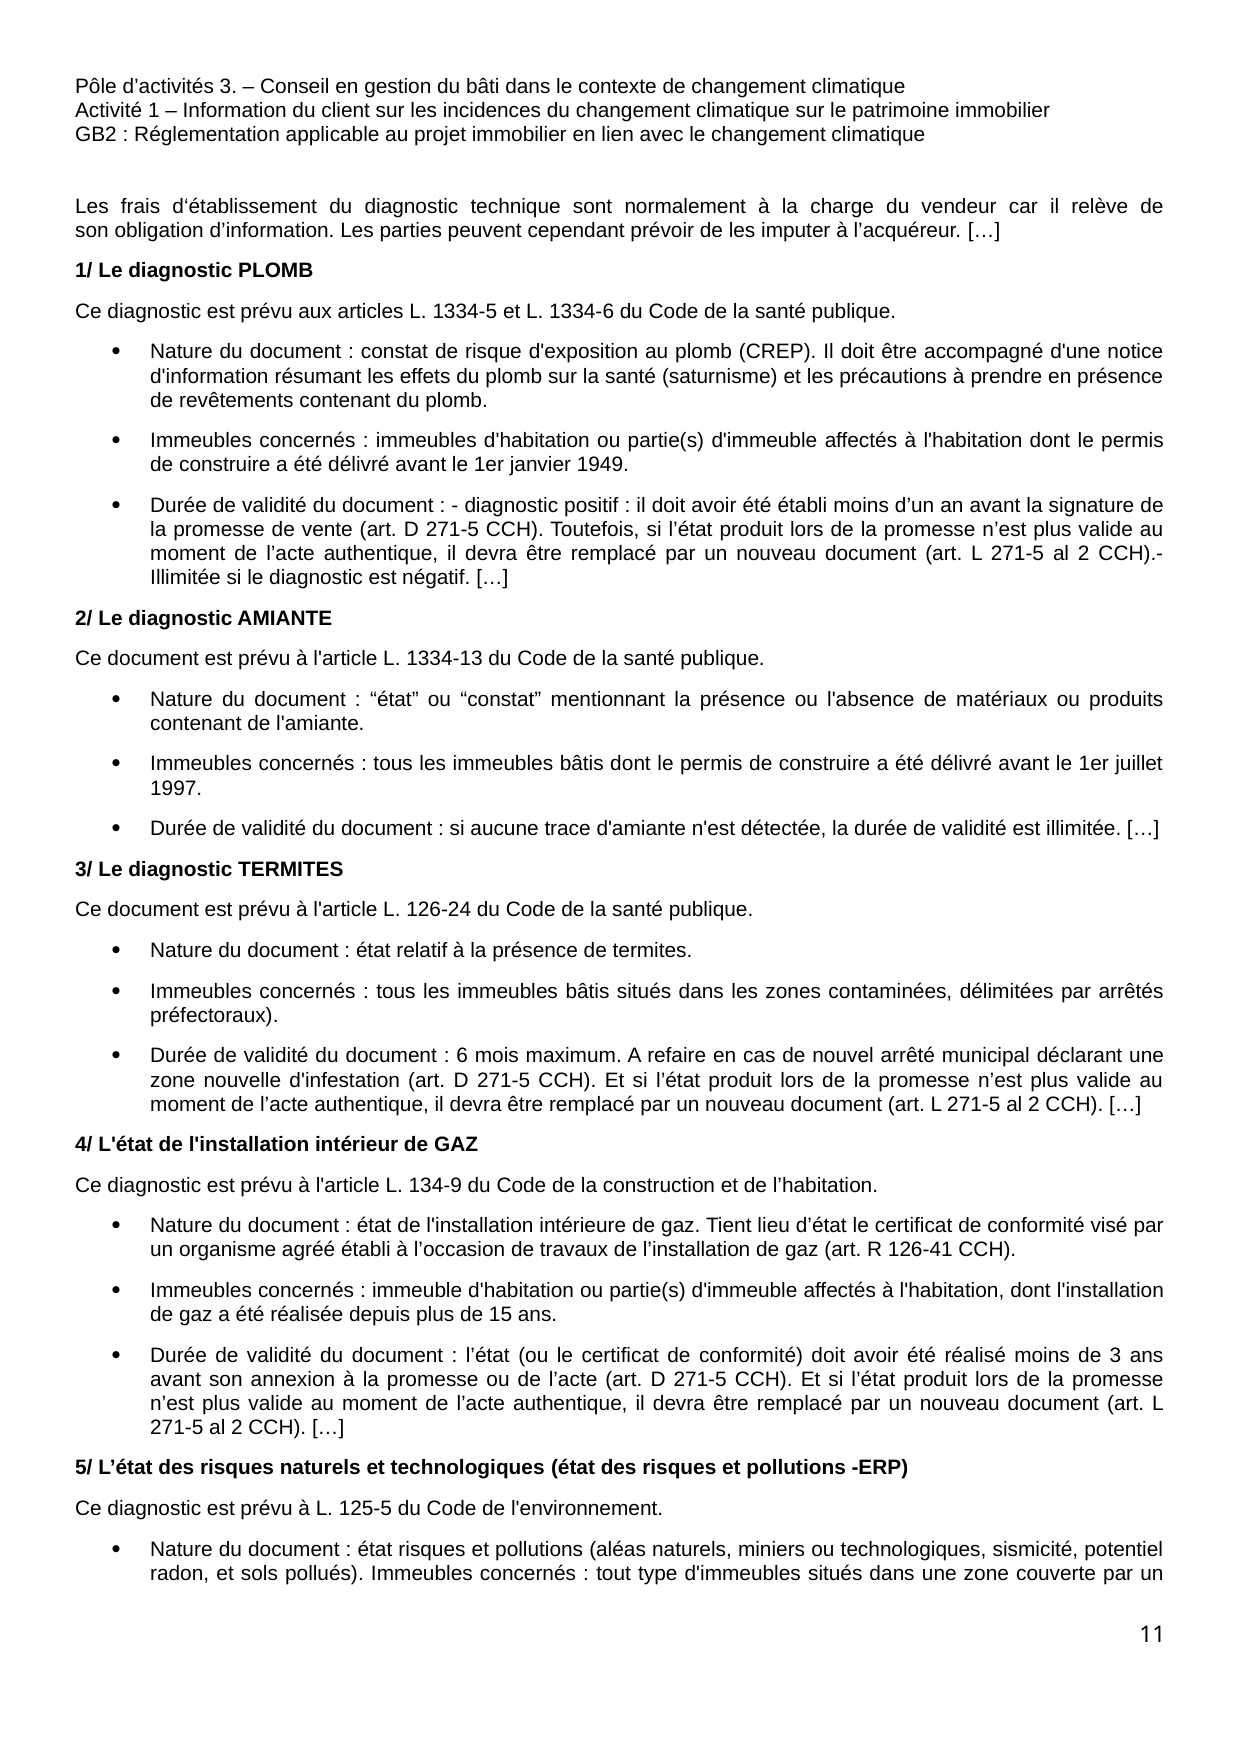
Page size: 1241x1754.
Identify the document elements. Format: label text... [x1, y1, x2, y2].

text Ce diagnostic est prévu aux articles L. 1334-5 et L. 1334-6 du Code de la santé publique. [75, 299, 1165, 323]
text Les frais d‘établissement du diagnostic technique sont normalement à la charge du vendeur car il relève de son obligation d’information. Les parties peuvent cependant prévoir de les imputer à l’acquéreur. […] [75, 193, 1165, 241]
text 2/ Le diagnostic AMIANTE [75, 605, 1165, 629]
text 5/ L’état des risques naturels et technologiques (état des risques et pollutions -ERP) [75, 1455, 1165, 1479]
text Ce diagnostic est prévu à l'article L. 134-9 du Code de la construction et de l’habitation. [75, 1173, 1165, 1197]
text 3/ Le diagnostic TERMITES [75, 857, 1165, 881]
list Nature du document : état de l'installation intérieure de gaz. Tient lieu d’état le certificat de conformité visé par un organisme agréé établi à l’occasion de travaux de l’installation de gaz (art. R 126-41 CCH). [112, 1213, 1165, 1261]
list Nature du document : “état” ou “constat” mentionnant la présence ou l'absence de matériaux ou produits contenant de l'amiante. [112, 687, 1165, 734]
text Ce diagnostic est prévu à L. 125-5 du Code de l'environnement. [75, 1496, 1165, 1520]
list Immeubles concernés : tous les immeubles bâtis dont le permis de construire a été délivré avant le 1er juillet 1997. [112, 751, 1165, 799]
list Immeubles concernés : immeuble d'habitation ou partie(s) d'immeuble affectés à l'habitation, dont l'installation de gaz a été réalisée depuis plus de 15 ans. [112, 1278, 1165, 1326]
list Durée de validité du document : 6 mois maximum. A refaire en cas de nouvel arrêté municipal déclarant une zone nouvelle d'infestation (art. D 271-5 CCH). Et si l’état produit lors de la promesse n’est plus valide au moment de l’acte authentique, il devra être remplacé par un nouveau document (art. L 271-5 al 2 CCH). […] [112, 1043, 1165, 1115]
text Ce document est prévu à l'article L. 126-24 du Code de la santé publique. [75, 897, 1165, 921]
list Durée de validité du document : l’état (ou le certificat de conformité) doit avoir été réalisé moins de 3 ans avant son annexion à la promesse ou de l’acte (art. D 271-5 CCH). Et si l’état produit lors de la promesse n’est plus valide au moment de l’acte authentique, il devra être remplacé par un nouveau document (art. L 271-5 al 2 CCH). […] [112, 1343, 1165, 1438]
list Immeubles concernés : tous les immeubles bâtis situés dans les zones contaminées, délimitées par arrêtés préfectoraux). [112, 979, 1165, 1027]
list Nature du document : état risques et pollutions (aléas naturels, miniers ou technologiques, sismicité, potentiel radon, et sols pollués). Immeubles concernés : tout type d'immeubles situés dans une zone couverte par un [112, 1536, 1165, 1584]
text Ce document est prévu à l'article L. 1334-13 du Code de la santé publique. [75, 646, 1165, 670]
list Immeubles concernés : immeubles d'habitation ou partie(s) d'immeuble affectés à l'habitation dont le permis de construire a été délivré avant le 1er janvier 1949. [112, 428, 1165, 476]
text 4/ L'état de l'installation intérieur de GAZ [75, 1132, 1165, 1156]
text 1/ Le diagnostic PLOMB [75, 258, 1165, 282]
list Durée de validité du document : - diagnostic positif : il doit avoir été établi moins d’un an avant la signature de la promesse de vente (art. D 271-5 CCH). Toutefois, si l’état produit lors de la promesse n’est plus valide au moment de l’acte authentique, il devra être remplacé par un nouveau document (art. L 271-5 al 2 CCH).- Illimitée si le diagnostic est négatif. […] [112, 493, 1165, 589]
list Nature du document : constat de risque d'exposition au plomb (CREP). Il doit être accompagné d'une notice d'information résumant les effets du plomb sur la santé (saturnisme) et les précautions à prendre en présence de revêtements contenant du plomb. [112, 339, 1165, 411]
list Durée de validité du document : si aucune trace d'amiante n'est détectée, la durée de validité est illimitée. […] [112, 816, 1165, 840]
list Nature du document : état relatif à la présence de termites. [112, 938, 1165, 962]
